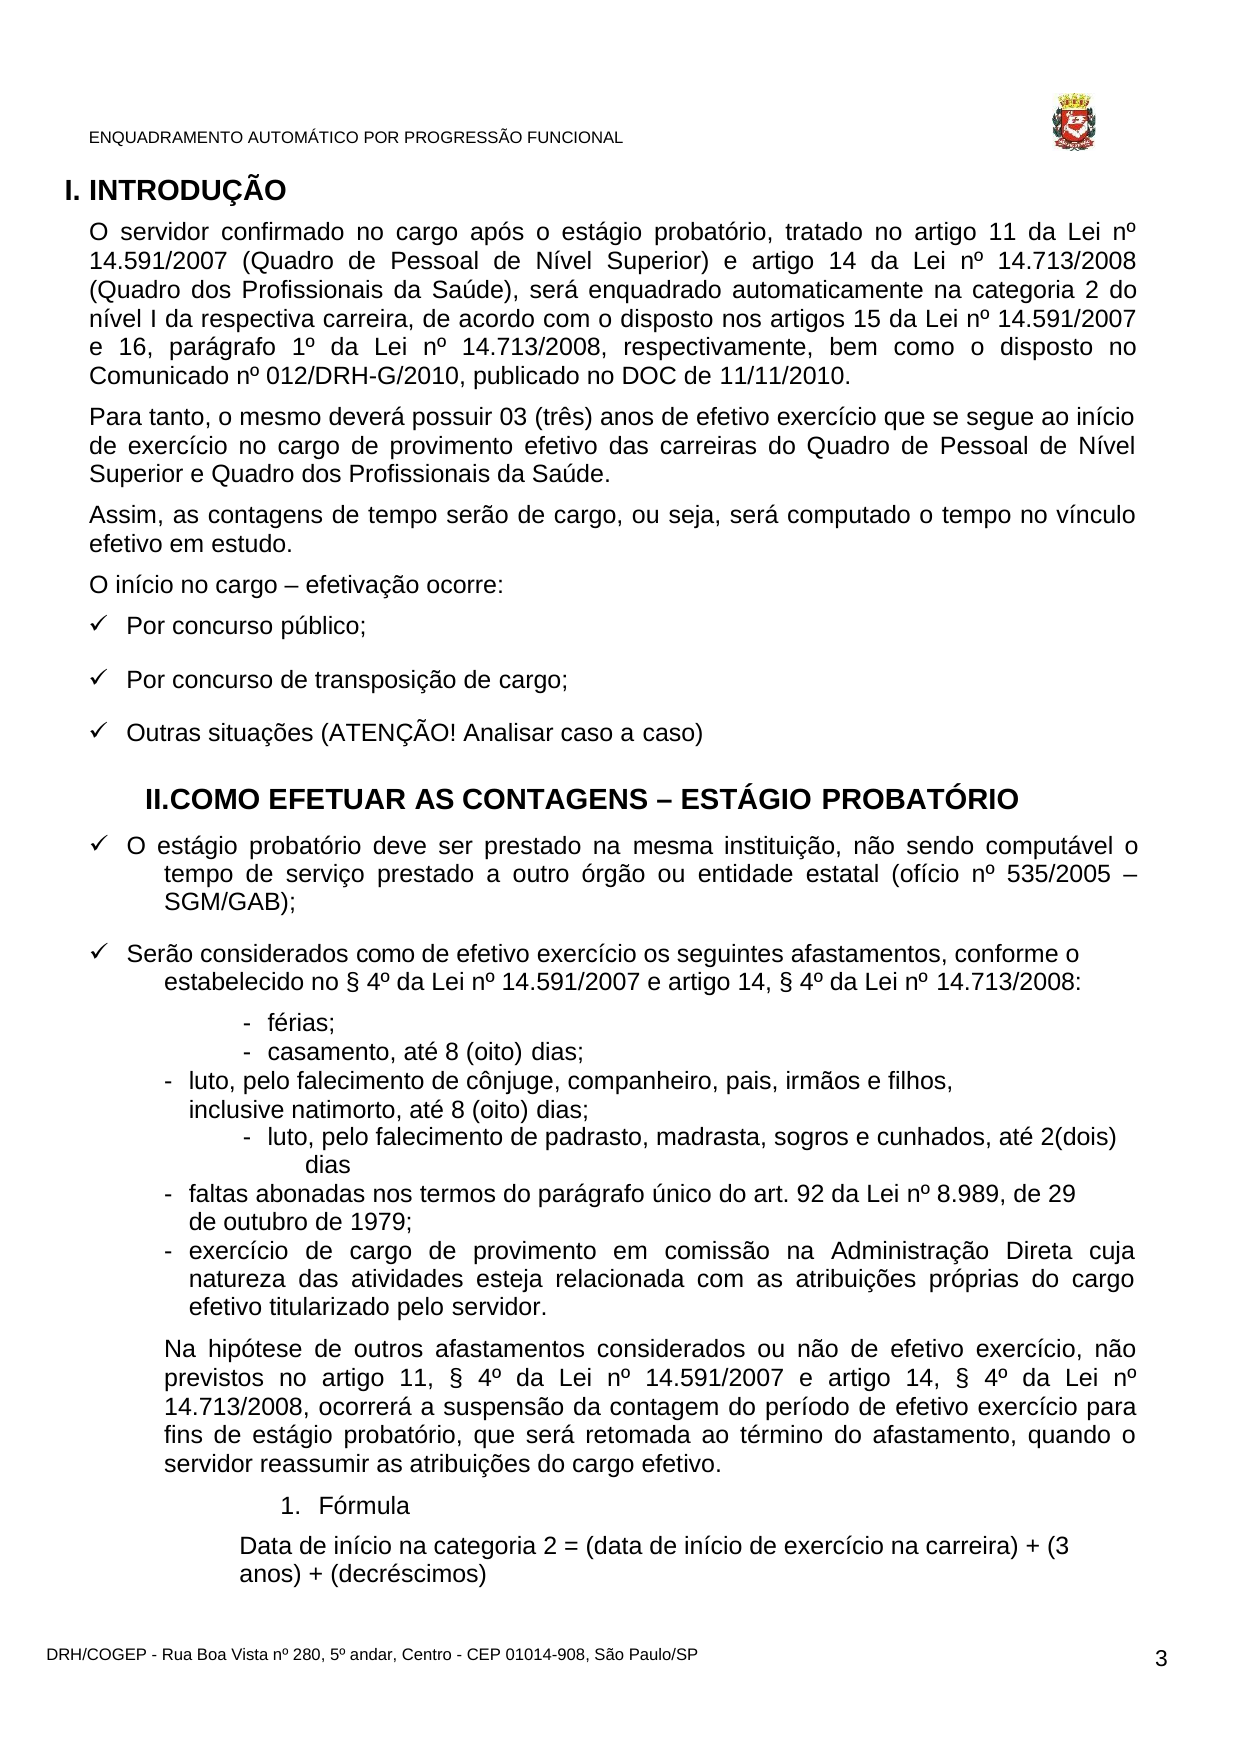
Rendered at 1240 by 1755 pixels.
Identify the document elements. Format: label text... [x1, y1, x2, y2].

text Assim, as contagens de tempo serão de cargo, ou seja, será computado o tempo no vínculo efetivo em estudo. [89, 501, 1137, 558]
list férias; [243, 1008, 1167, 1037]
text Data de início na categoria 2 = (data de início de exercício na carreira) + (3 anos) + (decréscimos) [239, 1532, 1084, 1587]
list exercício de cargo de provimento em comissão na Administração Direta cuja natureza das atividades esteja relacionada com as atribuições próprias do cargo efetivo titularizado pelo servidor. [164, 1237, 1136, 1321]
text Para tanto, o mesmo deverá possuir 03 (três) anos de efetivo exercício que se segue ao início de exercício no cargo de provimento efetivo das carreiras do Quadro de Pessoal de Nível Superior e Quadro dos Profissionais da Saúde. [89, 402, 1137, 488]
list COMO EFETUAR AS CONTAGENS – ESTÁGIO PROBATÓRIO [145, 782, 1167, 816]
list INTRODUÇÃO [64, 173, 1167, 207]
text Na hipótese de outros afastamentos considerados ou não de efetivo exercício, não previstos no artigo 11, § 4º da Lei nº 14.591/2007 e artigo 14, § 4º da Lei nº 14.713/2008, ocorrerá a suspensão da contagem do período de efetivo exercício para fins de estágio probatório, que será retomada ao término do afastamento, quando o servidor reassumir as atribuições do cargo efetivo. [164, 1334, 1138, 1478]
list Fórmula [280, 1491, 1167, 1519]
list casamento, até 8 (oito) dias; [243, 1037, 1167, 1066]
text O início no cargo – efetivação ocorre: [89, 570, 1167, 599]
list luto, pelo falecimento de padrasto, madrasta, sogros e cunhados, até 2(dois) dias [243, 1124, 1167, 1179]
list faltas abonadas nos termos do parágrafo único do art. 92 da Lei nº 8.989, de 29 de outubro de 1979; [164, 1180, 1106, 1236]
list Outras situações (ATENÇÃO! Analisar caso a caso) [88, 718, 1167, 747]
text O servidor confirmado no cargo após o estágio probatório, tratado no artigo 11 da Lei nº 14.591/2007 (Quadro de Pessoal de Nível Superior) e artigo 14 da Lei nº 14.713/2008 (Quadro dos Profissionais da Saúde), será enquadrado automaticamente na categoria 2 do nível I da respectiva carreira, de acordo com o disposto nos artigos 15 da Lei nº 14.591/2007 e 16, parágrafo 1º da Lei nº 14.713/2008, respectivamente, bem como o disposto no Comunicado nº 012/DRH-G/2010, publicado no DOC de 11/11/2010. [89, 217, 1139, 390]
list Por concurso público; [88, 611, 1167, 640]
list Por concurso de transposição de cargo; [88, 664, 1167, 693]
list luto, pelo falecimento de cônjuge, companheiro, pais, irmãos e filhos, inclusive natimorto, até 8 (oito) dias; [164, 1066, 1057, 1124]
list O estágio probatório deve ser prestado na mesma instituição, não sendo computável o tempo de serviço prestado a outro órgão ou entidade estatal (ofício nº 535/2005 – SGM/GAB); [88, 832, 1139, 916]
list Serão considerados como de efetivo exercício os seguintes afastamentos, conforme o estabelecido no § 4º da Lei nº 14.591/2007 e artigo 14, § 4º da Lei nº 14.713/2008: [88, 939, 1118, 996]
